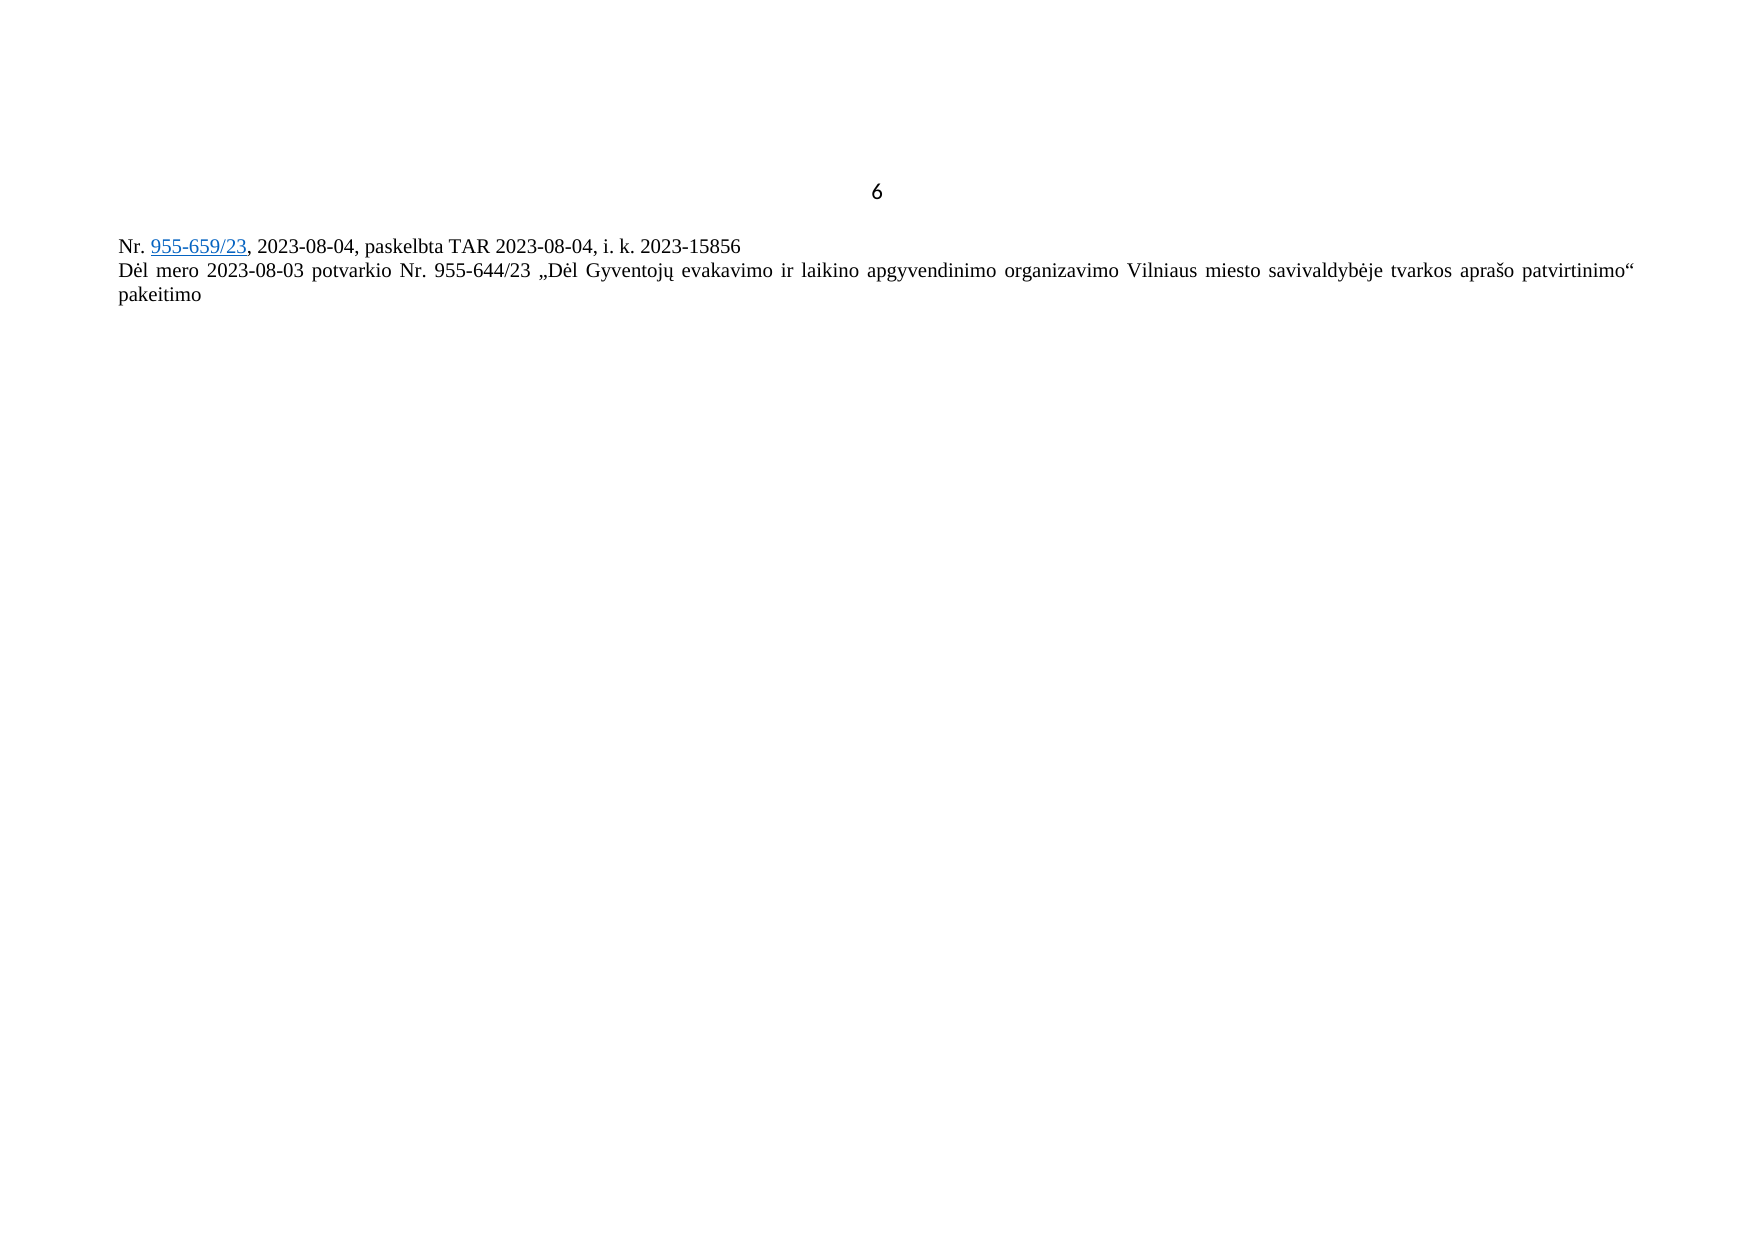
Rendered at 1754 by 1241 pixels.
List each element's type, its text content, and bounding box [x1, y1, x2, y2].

text Dėl mero 2023-08-03 potvarkio Nr. 955-644/23 „Dėl Gyventojų evakavimo ir laikino apgyvendinimo organizavimo Vilniaus miesto savivaldybėje tvarkos aprašo patvirtinimo“ pakeitimo [118, 258, 1636, 306]
text Nr. 955-659/23, 2023-08-04, paskelbta TAR 2023-08-04, i. k. 2023-15856 [118, 234, 1636, 258]
